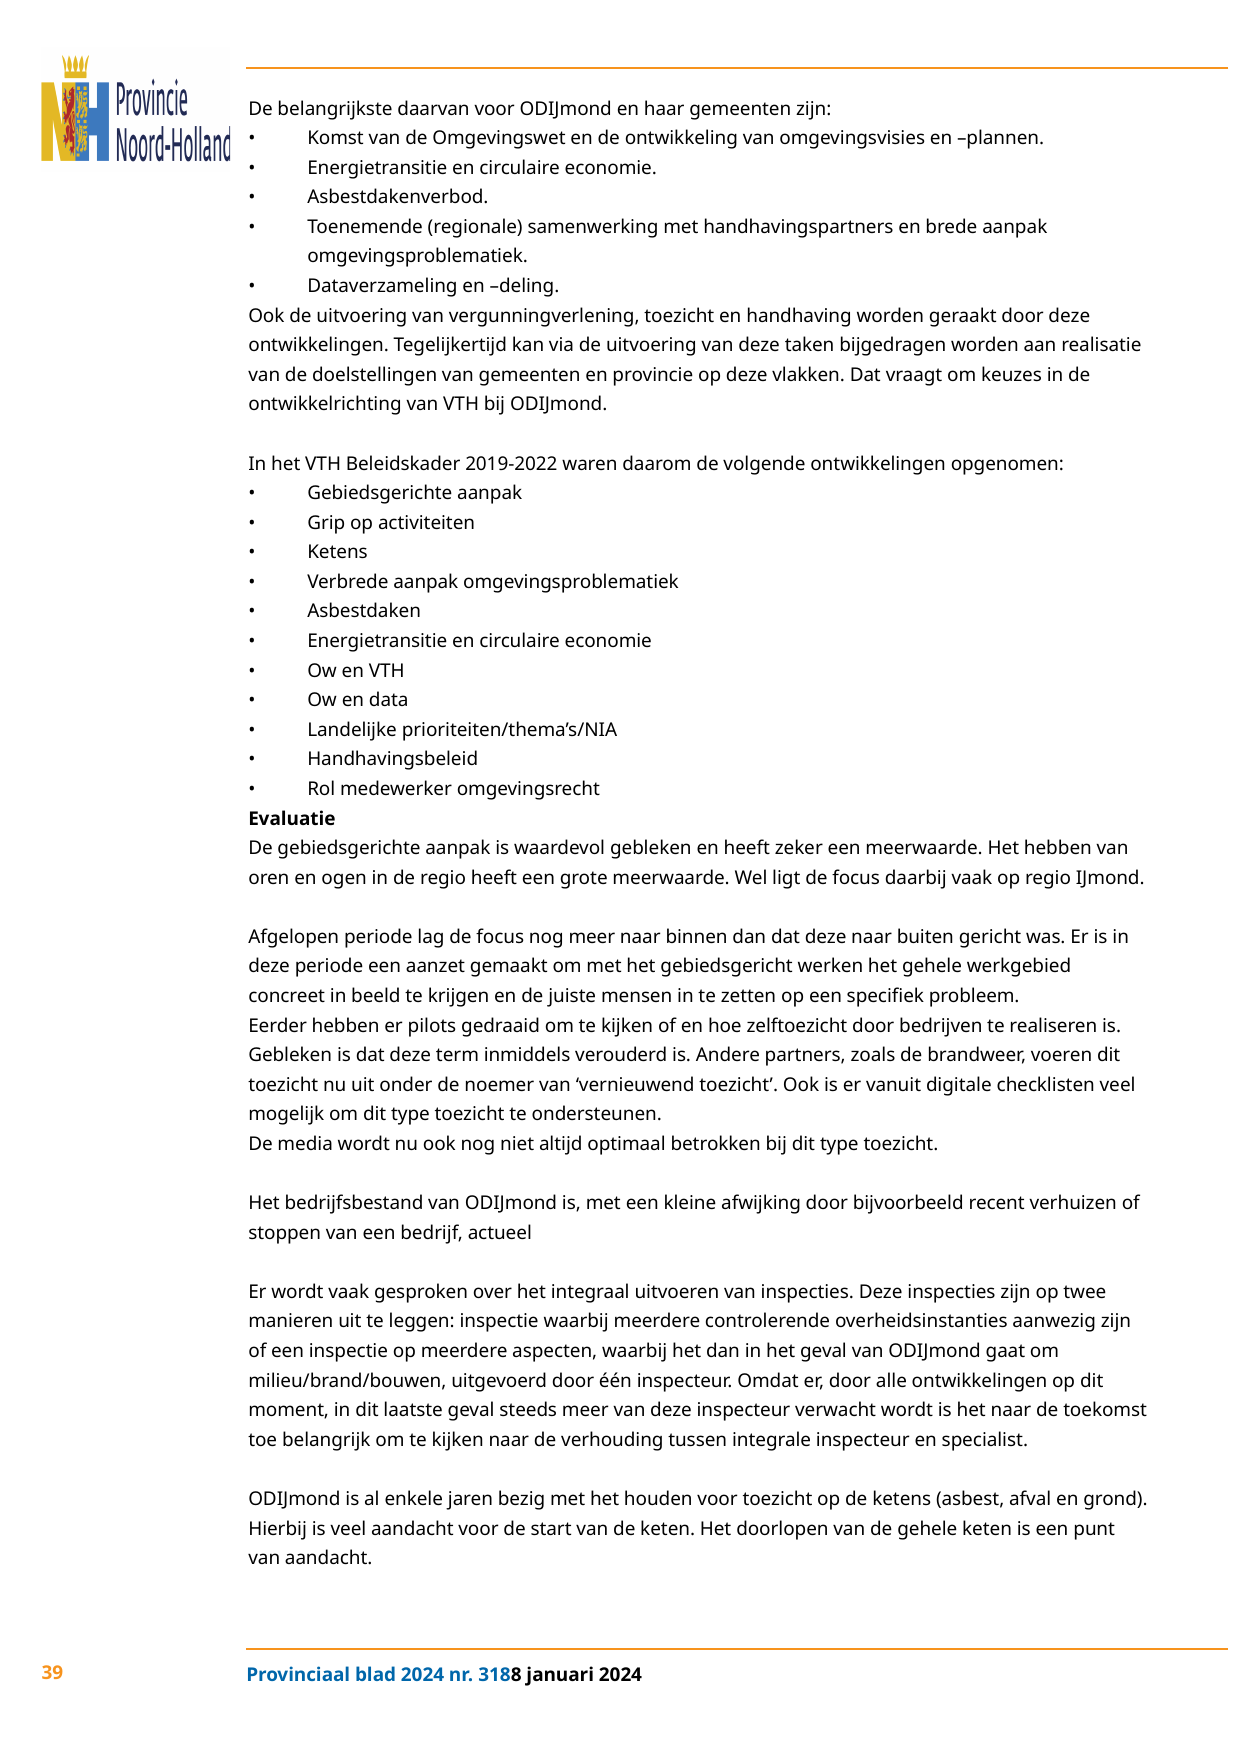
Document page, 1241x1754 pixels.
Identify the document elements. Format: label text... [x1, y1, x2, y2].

list Energietransitie en circulaire economie [248, 627, 1152, 653]
list Rol medewerker omgevingsrecht [248, 775, 1152, 801]
list Energietransitie en circulaire economie. [248, 154, 1152, 180]
text Eerder hebben er pilots gedraaid om te kijken of en hoe zelftoezicht door bedrijven te realiseren is. Gebleken is dat deze term inmiddels verouderd is. Andere partners, zoals de brandweer, voeren dit toezicht nu uit onder de noemer van ‘vernieuwend toezicht’. Ook is er vanuit digitale checklisten veel mogelijk om dit type toezicht te ondersteunen. [248, 1012, 1152, 1126]
list Asbestdakenverbod. [248, 183, 1152, 209]
text Het bedrijfsbestand van ODIJmond is, met een kleine afwijking door bijvoorbeeld recent verhuizen of stoppen van een bedrijf, actueel [248, 1189, 1152, 1245]
text Ook de uitvoering van vergunningverlening, toezicht en handhaving worden geraakt door deze ontwikkelingen. Tegelijkertijd kan via de uitvoering van deze taken bijgedragen worden aan realisatie van de doelstellingen van gemeenten en provincie op deze vlakken. Dat vraagt om keuzes in de ontwikkelrichting van VTH bij ODIJmond. [248, 302, 1152, 416]
text Evaluatie [248, 805, 1152, 831]
text De belangrijkste daarvan voor ODIJmond en haar gemeenten zijn: [248, 95, 1152, 121]
list Gebiedsgerichte aanpak [248, 479, 1152, 505]
list Verbrede aanpak omgevingsproblematiek [248, 568, 1152, 594]
list Ketens [248, 538, 1152, 564]
text Afgelopen periode lag de focus nog meer naar binnen dan dat deze naar buiten gericht was. Er is in deze periode een aanzet gemaakt om met het gebiedsgericht werken het gehele werkgebied concreet in beeld te krijgen en de juiste mensen in te zetten op een specifiek probleem. [248, 923, 1152, 1008]
list Landelijke prioriteiten/thema’s/NIA [248, 716, 1152, 742]
text ODIJmond is al enkele jaren bezig met het houden voor toezicht op de ketens (asbest, afval en grond). Hierbij is veel aandacht voor de start van de keten. Het doorlopen van de gehele keten is een punt van aandacht. [248, 1485, 1152, 1570]
text Er wordt vaak gesproken over het integraal uitvoeren van inspecties. Deze inspecties zijn op twee manieren uit te leggen: inspectie waarbij meerdere controlerende overheidsinstanties aanwezig zijn of een inspectie op meerdere aspecten, waarbij het dan in het geval van ODIJmond gaat om milieu/brand/bouwen, uitgevoerd door één inspecteur. Omdat er, door alle ontwikkelingen op dit moment, in dit laatste geval steeds meer van deze inspecteur verwacht wordt is het naar de toekomst toe belangrijk om te kijken naar de verhouding tussen integrale inspecteur en specialist. [248, 1278, 1152, 1452]
list Komst van de Omgevingswet en de ontwikkeling van omgevingsvisies en –plannen. [248, 124, 1152, 150]
text De media wordt nu ook nog niet altijd optimaal betrokken bij dit type toezicht. [248, 1130, 1152, 1156]
list Handhavingsbeleid [248, 746, 1152, 771]
list Ow en VTH [248, 657, 1152, 683]
list Toenemende (regionale) samenwerking met handhavingspartners en brede aanpak omgevingsproblematiek. [248, 213, 1152, 268]
text In het VTH Beleidskader 2019-2022 waren daarom de volgende ontwikkelingen opgenomen: [248, 450, 1152, 476]
list Dataverzameling en –deling. [248, 272, 1152, 298]
list Asbestdaken [248, 598, 1152, 623]
list Grip op activiteiten [248, 509, 1152, 535]
picture [41, 47, 231, 172]
list Ow en data [248, 686, 1152, 712]
text De gebiedsgerichte aanpak is waardevol gebleken en heeft zeker een meerwaarde. Het hebben van oren en ogen in de regio heeft een grote meerwaarde. Wel ligt de focus daarbij vaak op regio IJmond. [248, 834, 1152, 890]
